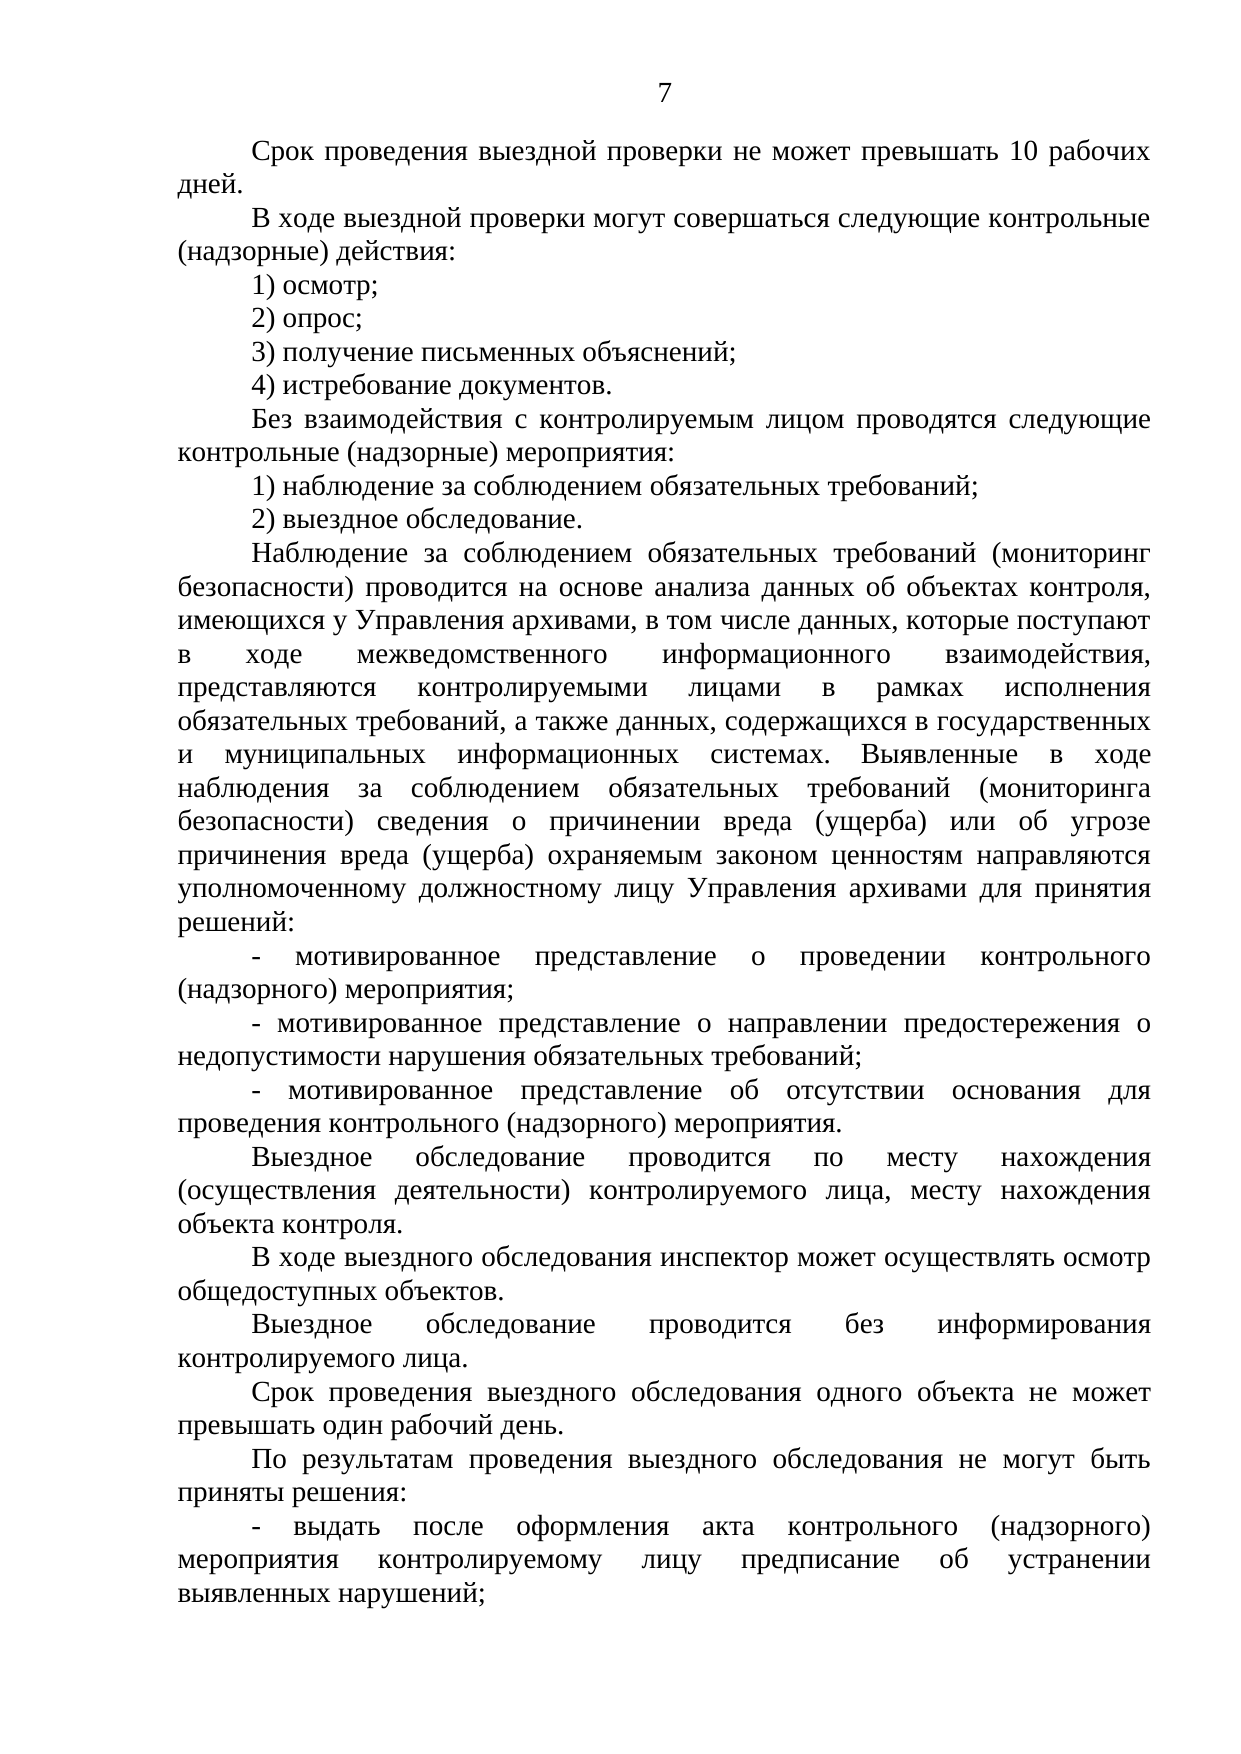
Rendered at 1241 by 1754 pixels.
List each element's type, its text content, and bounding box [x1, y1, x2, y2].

text 3) получение письменных объяснений; [177, 334, 1152, 367]
text Наблюдение за соблюдением обязательных требований (мониторинг безопасности) проводится на основе анализа данных об объектах контроля, имеющихся у Управления архивами, в том числе данных, которые поступают в ходе межведомственного информационного взаимодействия, представляются контролируемыми лицами в рамках исполнения обязательных требований, а также данных, содержащихся в государственных и муниципальных информационных системах. Выявленные в ходе наблюдения за соблюдением обязательных требований (мониторинга безопасности) сведения о причинении вреда (ущерба) или об угрозе причинения вреда (ущерба) охраняемым законом ценностям направляются уполномоченному должностному лицу Управления архивами для принятия решений: [177, 535, 1152, 938]
text Срок проведения выездного обследования одного объекта не может превышать один рабочий день. [177, 1374, 1152, 1441]
text 2) опрос; [177, 300, 1152, 334]
text - мотивированное представление о проведении контрольного (надзорного) мероприятия; [177, 938, 1152, 1005]
text 1) осмотр; [177, 267, 1152, 300]
text - мотивированное представление об отсутствии основания для проведения контрольного (надзорного) мероприятия. [177, 1072, 1152, 1139]
text По результатам проведения выездного обследования не могут быть приняты решения: [177, 1441, 1152, 1508]
text Выездное обследование проводится без информирования контролируемого лица. [177, 1307, 1152, 1374]
text 4) истребование документов. [177, 367, 1152, 401]
text В ходе выездной проверки могут совершаться следующие контрольные (надзорные) действия: [177, 200, 1152, 267]
text Срок проведения выездной проверки не может превышать 10 рабочих дней. [177, 133, 1152, 200]
text - выдать после оформления акта контрольного (надзорного) мероприятия контролируемому лицу предписание об устранении выявленных нарушений; [177, 1508, 1152, 1608]
text 2) выездное обследование. [177, 502, 1152, 535]
text Без взаимодействия с контролируемым лицом проводятся следующие контрольные (надзорные) мероприятия: [177, 401, 1152, 468]
text - мотивированное представление о направлении предостережения о недопустимости нарушения обязательных требований; [177, 1005, 1152, 1072]
text 1) наблюдение за соблюдением обязательных требований; [177, 468, 1152, 502]
text Выездное обследование проводится по месту нахождения (осуществления деятельности) контролируемого лица, месту нахождения объекта контроля. [177, 1139, 1152, 1239]
text В ходе выездного обследования инспектор может осуществлять осмотр общедоступных объектов. [177, 1239, 1152, 1307]
